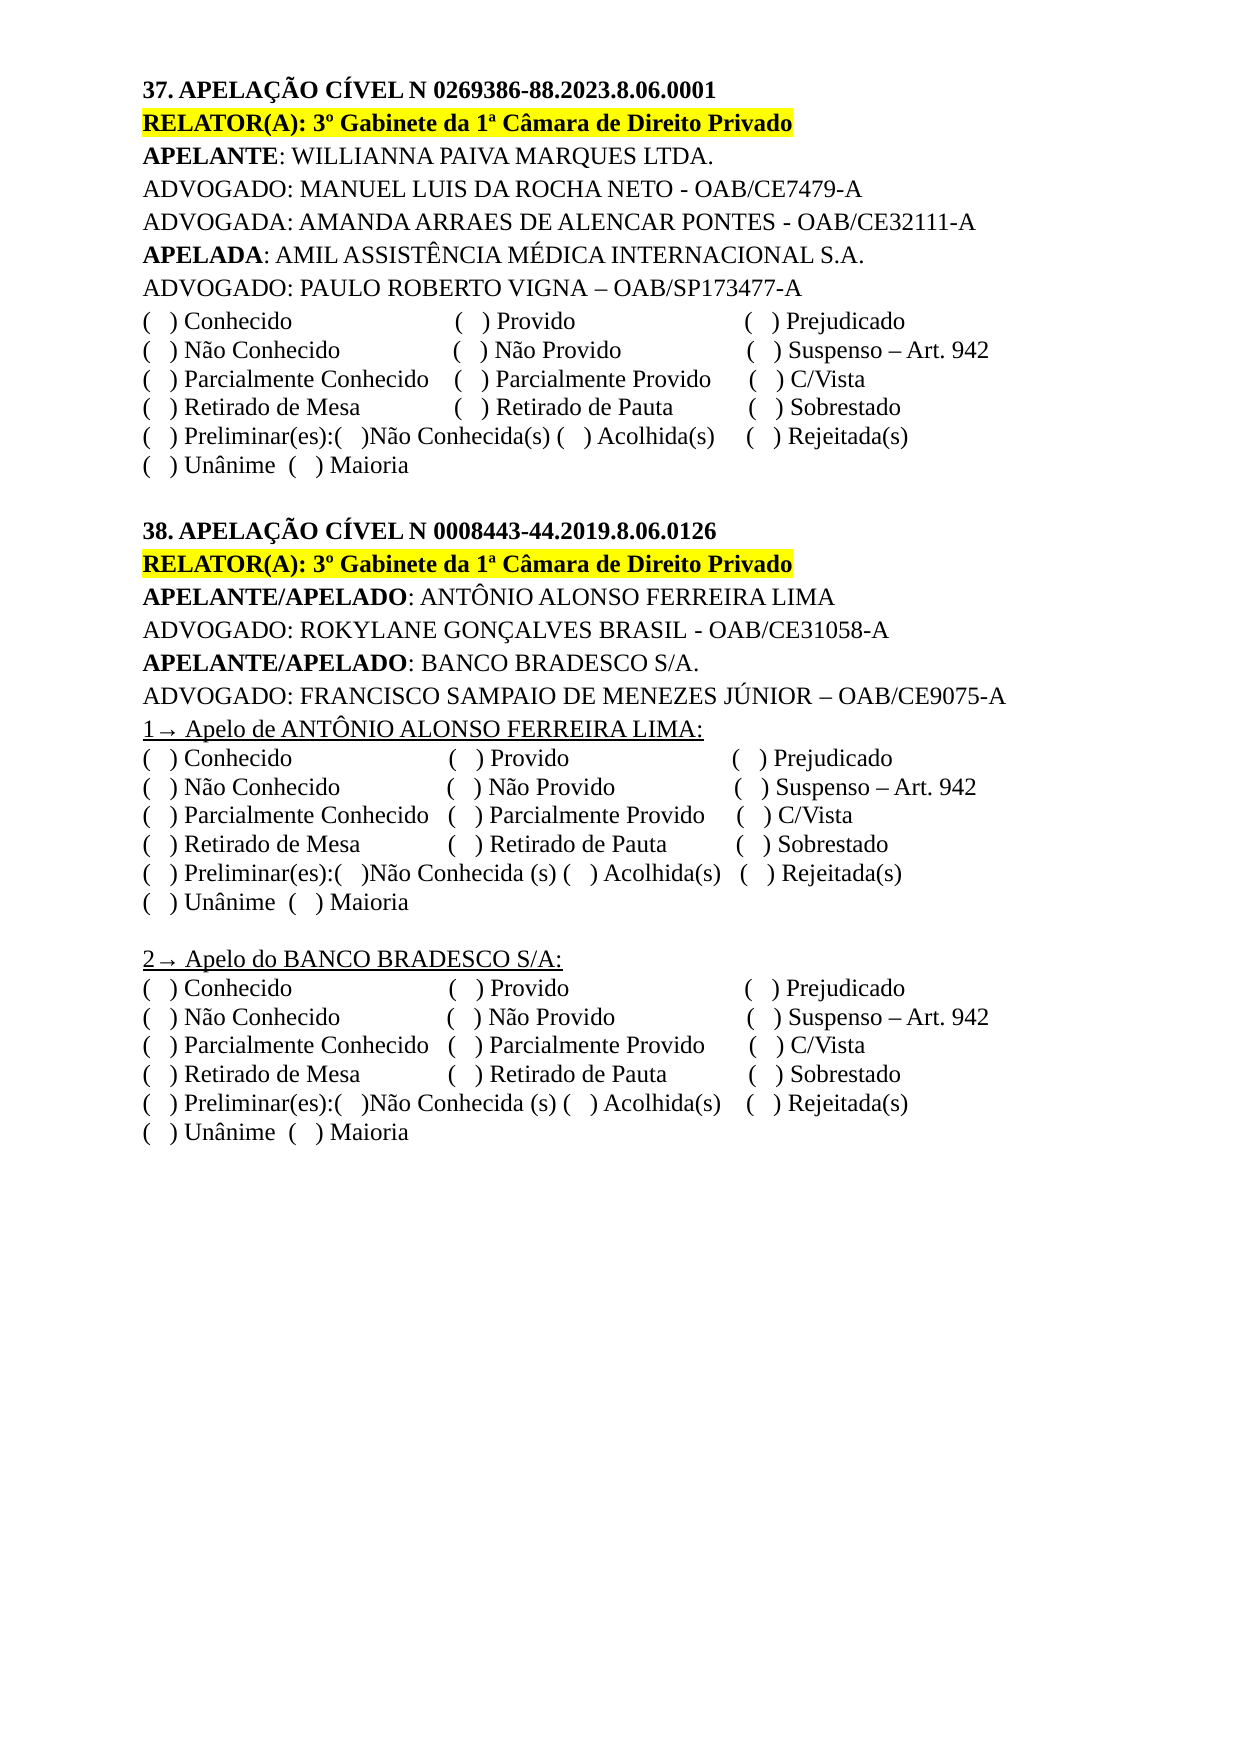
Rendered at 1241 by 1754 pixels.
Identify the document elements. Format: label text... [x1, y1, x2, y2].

text 1→ Apelo de ANTÔNIO ALONSO FERREIRA LIMA: [142, 714, 1141, 743]
text 2→ Apelo do BANCO BRADESCO S/A: [142, 944, 1141, 973]
text ( ) Conhecido ( ) Provido ( ) Prejudicado [142, 306, 1141, 335]
text ( ) Unânime ( ) Maioria [142, 1117, 1141, 1211]
text ( ) Não Conhecido ( ) Não Provido ( ) Suspenso – Art. 942 [142, 772, 1158, 800]
text ( ) Parcialmente Conhecido ( ) Parcialmente Provido ( ) C/Vista [142, 364, 1158, 392]
text ( ) Parcialmente Conhecido ( ) Parcialmente Provido ( ) C/Vista [142, 800, 1158, 829]
text ( ) Unânime ( ) Maioria [142, 887, 1158, 915]
text ( ) Preliminar(es):( )Não Conhecida(s) ( ) Acolhida(s) ( ) Rejeitada(s) [142, 421, 1158, 450]
text ( ) Retirado de Mesa ( ) Retirado de Pauta ( ) Sobrestado [142, 392, 1158, 421]
text ( ) Conhecido ( ) Provido ( ) Prejudicado [142, 743, 1141, 772]
text ( ) Conhecido ( ) Provido ( ) Prejudicado [142, 973, 1141, 1002]
text 37. APELAÇÃO CÍVEL N 0269386-88.2023.8.06.0001 RELATOR(A): 3º Gabinete da 1ª Câmara de Direito Privado APELANTE: WILLIANNA PAIVA MARQUES LTDA. ADVOGADO: MANUEL LUIS DA ROCHA NETO - OAB/CE7479-A ADVOGADA: AMANDA ARRAES DE ALENCAR PONTES - OAB/CE32111-A APELADA: AMIL ASSISTÊNCIA MÉDICA INTERNACIONAL S.A. ADVOGADO: PAULO ROBERTO VIGNA – OAB/SP173477-A [142, 75, 1141, 302]
text ( ) Retirado de Mesa ( ) Retirado de Pauta ( ) Sobrestado [142, 1059, 1158, 1088]
text ( ) Preliminar(es):( )Não Conhecida (s) ( ) Acolhida(s) ( ) Rejeitada(s) [142, 1088, 1158, 1117]
text ( ) Não Conhecido ( ) Não Provido ( ) Suspenso – Art. 942 [142, 335, 1158, 364]
text ( ) Não Conhecido ( ) Não Provido ( ) Suspenso – Art. 942 [142, 1002, 1158, 1030]
text ( ) Unânime ( ) Maioria 38. APELAÇÃO CÍVEL N 0008443-44.2019.8.06.0126 RELATOR(A): 3º Gabinete da 1ª Câmara de Direito Privado APELANTE/APELADO: ANTÔNIO ALONSO FERREIRA LIMA ADVOGADO: ROKYLANE GONÇALVES BRASIL - OAB/CE31058-A APELANTE/APELADO: BANCO BRADESCO S/A. ADVOGADO: FRANCISCO SAMPAIO DE MENEZES JÚNIOR – OAB/CE9075-A [142, 450, 1141, 710]
text ( ) Retirado de Mesa ( ) Retirado de Pauta ( ) Sobrestado [142, 829, 1158, 858]
text ( ) Parcialmente Conhecido ( ) Parcialmente Provido ( ) C/Vista [142, 1030, 1158, 1059]
text ( ) Preliminar(es):( )Não Conhecida (s) ( ) Acolhida(s) ( ) Rejeitada(s) [142, 858, 1158, 887]
